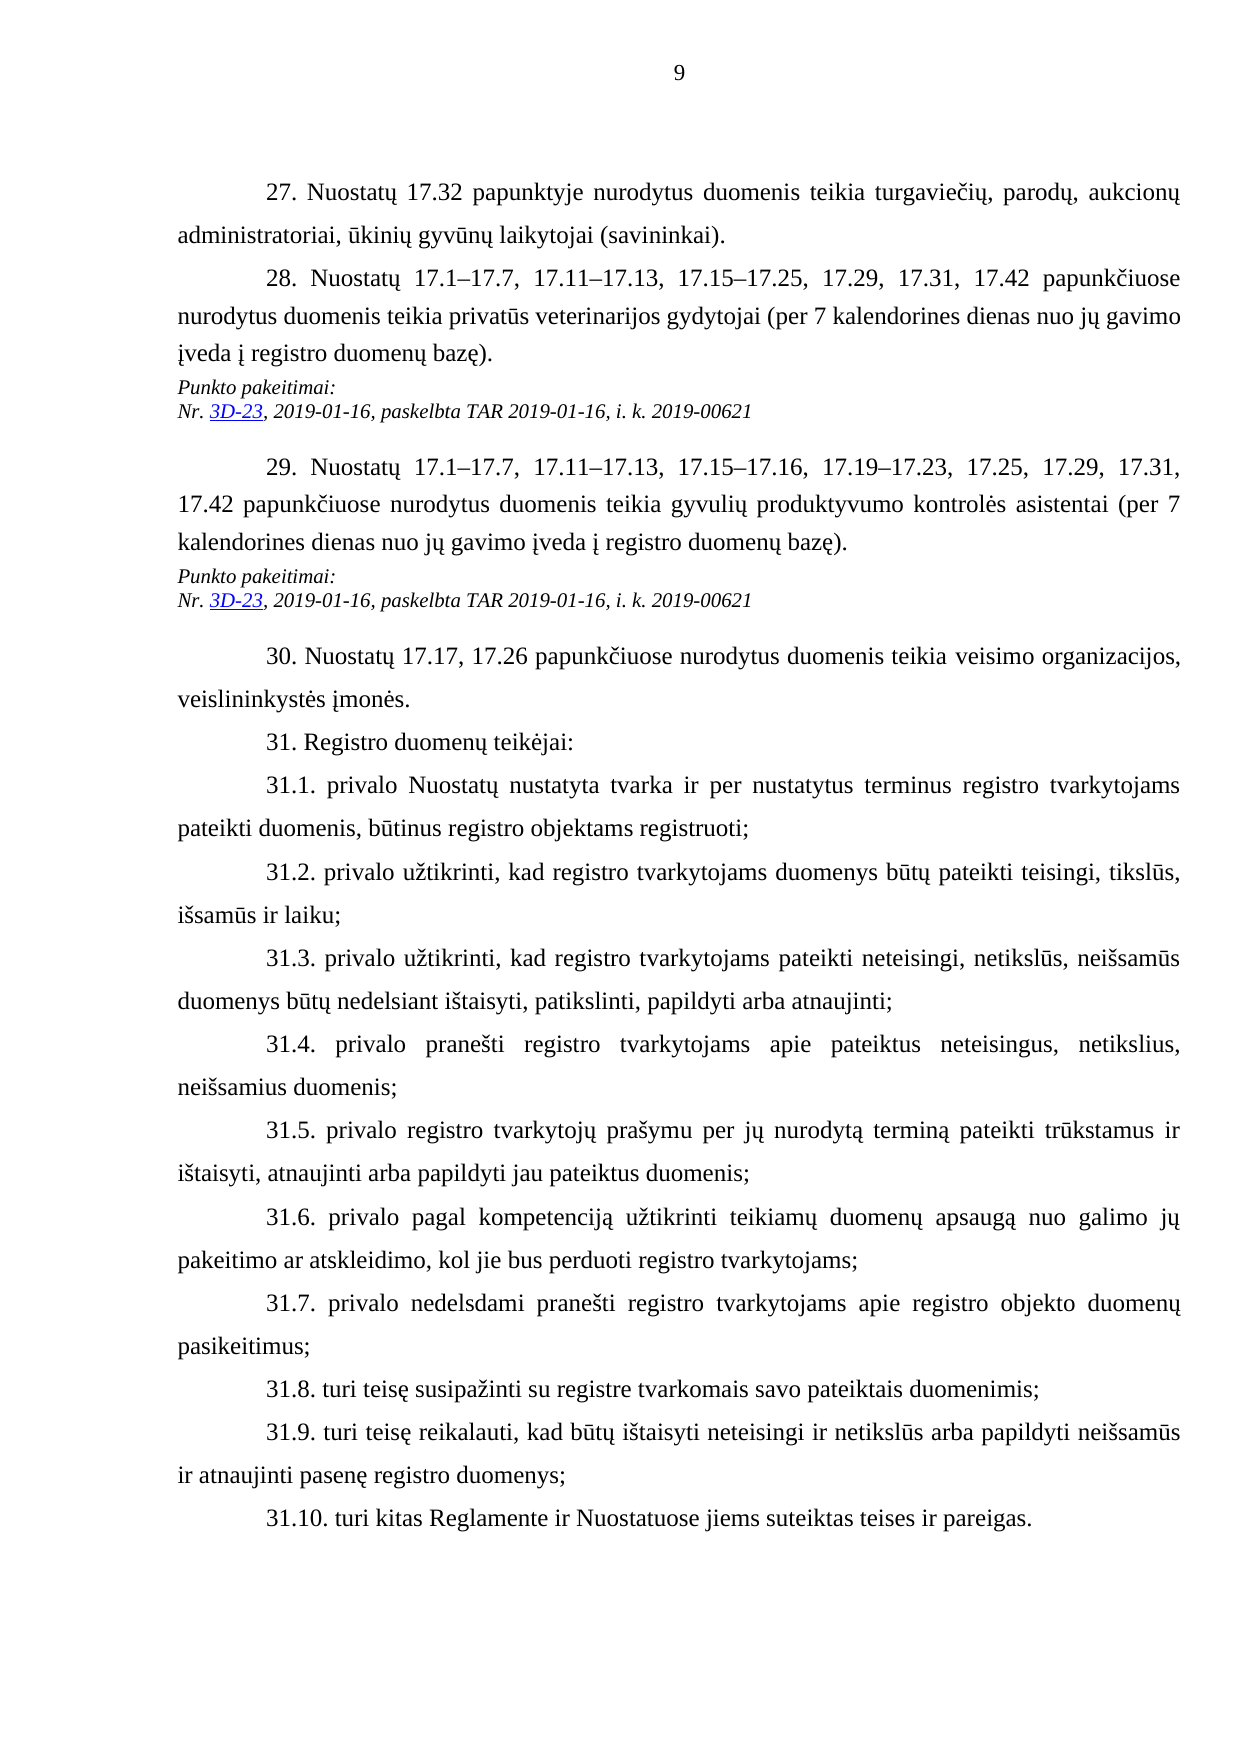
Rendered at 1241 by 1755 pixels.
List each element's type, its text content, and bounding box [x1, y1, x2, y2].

text Punkto pakeitimai: [177, 375, 1181, 399]
text 31.3. privalo užtikrinti, kad registro tvarkytojams pateikti neteisingi, netikslūs, neišsamūs duomenys būtų nedelsiant ištaisyti, patikslinti, papildyti arba atnaujinti; [177, 943, 1181, 1015]
text 31.7. privalo nedelsdami pranešti registro tvarkytojams apie registro objekto duomenų pasikeitimus; [177, 1288, 1181, 1360]
text 27. Nuostatų 17.32 papunktyje nurodytus duomenis teikia turgaviečių, parodų, aukcionų administratoriai, ūkinių gyvūnų laikytojai (savininkai). [177, 177, 1181, 249]
text 31.9. turi teisę reikalauti, kad būtų ištaisyti neteisingi ir netikslūs arba papildyti neišsamūs ir atnaujinti pasenę registro duomenys; [177, 1417, 1181, 1489]
text Nr. 3D-23, 2019-01-16, paskelbta TAR 2019-01-16, i. k. 2019-00621 [177, 399, 1181, 423]
text 31.10. turi kitas Reglamente ir Nuostatuose jiems suteiktas teises ir pareigas. [177, 1503, 1181, 1532]
text 31.4. privalo pranešti registro tvarkytojams apie pateiktus neteisingus, netikslius, neišsamius duomenis; [177, 1029, 1181, 1101]
text 31.5. privalo registro tvarkytojų prašymu per jų nurodytą terminą pateikti trūkstamus ir ištaisyti, atnaujinti arba papildyti jau pateiktus duomenis; [177, 1115, 1181, 1187]
text Nr. 3D-23, 2019-01-16, paskelbta TAR 2019-01-16, i. k. 2019-00621 [177, 588, 1181, 612]
text 28. Nuostatų 17.1–17.7, 17.11–17.13, 17.15–17.25, 17.29, 17.31, 17.42 papunkčiuose nurodytus duomenis teikia privatūs veterinarijos gydytojai (per 7 kalendorines dienas nuo jų gavimo įveda į registro duomenų bazę). [177, 263, 1181, 367]
text 30. Nuostatų 17.17, 17.26 papunkčiuose nurodytus duomenis teikia veisimo organizacijos, veislininkystės įmonės. [177, 641, 1181, 713]
text Punkto pakeitimai: [177, 564, 1181, 588]
text 31.8. turi teisę susipažinti su registre tvarkomais savo pateiktais duomenimis; [177, 1374, 1181, 1403]
text 31. Registro duomenų teikėjai: [266, 727, 1181, 756]
text 29. Nuostatų 17.1–17.7, 17.11–17.13, 17.15–17.16, 17.19–17.23, 17.25, 17.29, 17.31, 17.42 papunkčiuose nurodytus duomenis teikia gyvulių produktyvumo kontrolės asistentai (per 7 kalendorines dienas nuo jų gavimo įveda į registro duomenų bazę). [177, 452, 1181, 556]
text 31.1. privalo Nuostatų nustatyta tvarka ir per nustatytus terminus registro tvarkytojams pateikti duomenis, būtinus registro objektams registruoti; [177, 770, 1181, 842]
text 31.6. privalo pagal kompetenciją užtikrinti teikiamų duomenų apsaugą nuo galimo jų pakeitimo ar atskleidimo, kol jie bus perduoti registro tvarkytojams; [177, 1202, 1181, 1273]
text 31.2. privalo užtikrinti, kad registro tvarkytojams duomenys būtų pateikti teisingi, tikslūs, išsamūs ir laiku; [177, 857, 1181, 928]
